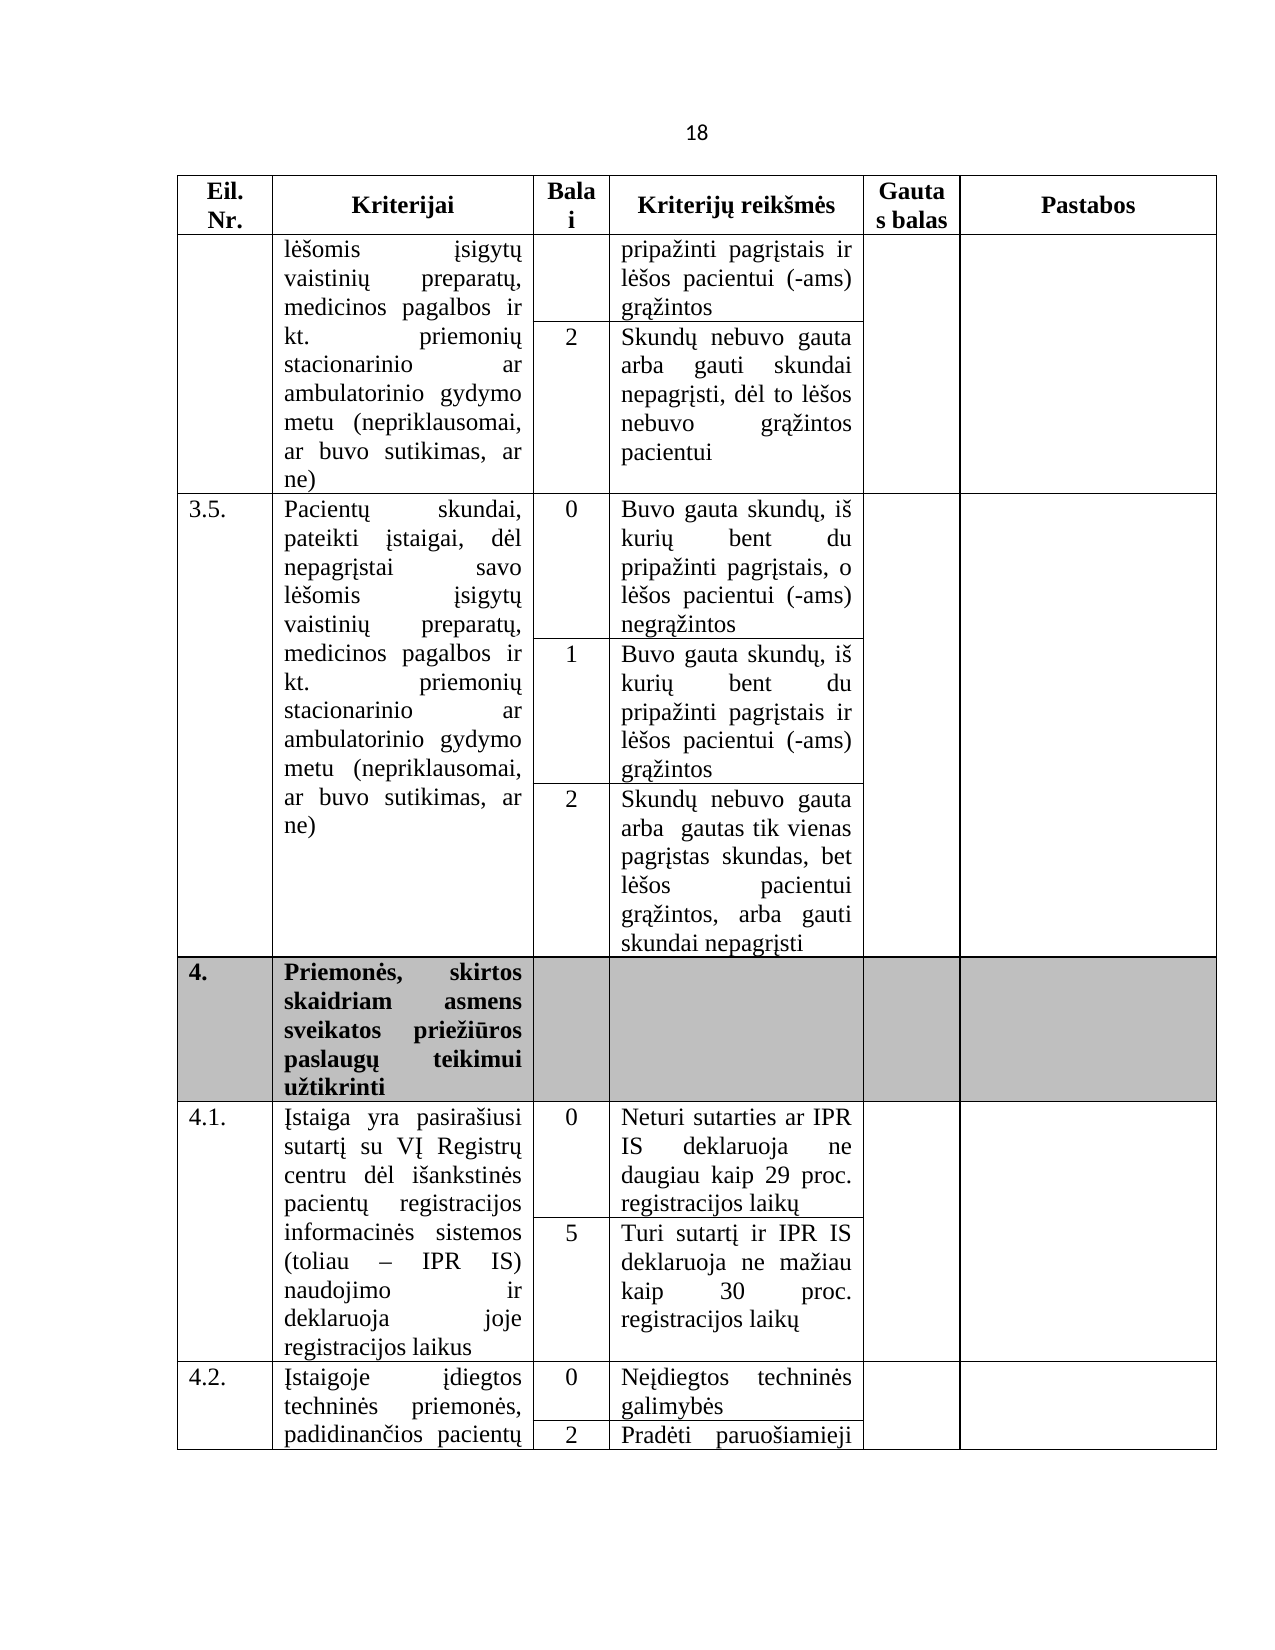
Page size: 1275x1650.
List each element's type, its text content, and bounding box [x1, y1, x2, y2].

table_cell 0 [534, 1102, 609, 1217]
table_cell [961, 235, 1216, 493]
table_cell pripažinti pagrįstais ir lėšos pacientui (-ams) grąžintos [610, 235, 863, 321]
table_header Pastabos [961, 176, 1216, 233]
table_cell [864, 235, 959, 493]
table_cell 5 [534, 1218, 609, 1361]
table_cell lėšomis įsigytų vaistinių preparatų, medicinos pagalbos ir kt. priemonių stacionarinio ar ambulatorinio gydymo metu (nepriklausomai, ar buvo sutikimas, ar ne) [273, 235, 533, 493]
table_cell 3.5. [178, 494, 272, 956]
table_cell Skundų nebuvo gauta arba gauti skundai nepagrįsti, dėl to lėšos nebuvo grąžintos pacientui [610, 322, 863, 493]
table_header Kriterijai [273, 176, 533, 233]
table_header Balai [534, 176, 609, 233]
table_header Kriterijų reikšmės [610, 176, 863, 233]
table_cell 2 [534, 784, 609, 956]
table_cell [864, 1102, 959, 1361]
table_cell [961, 1102, 1216, 1361]
table_cell 0 [534, 1362, 609, 1419]
table_cell Turi sutartį ir IPR IS deklaruoja ne mažiau kaip 30 proc. registracijos laikų [610, 1218, 863, 1361]
table_cell 4.2. [178, 1362, 272, 1449]
table_cell [178, 235, 272, 493]
table_cell [610, 958, 863, 1101]
table_cell Įstaigoje įdiegtos techninės priemonės, padidinančios pacientų [273, 1362, 533, 1449]
table_cell Neturi sutarties ar IPR IS deklaruoja ne daugiau kaip 29 proc. registracijos laikų [610, 1102, 863, 1217]
table_header Gautas balas [864, 176, 959, 233]
table_cell [534, 235, 609, 321]
table_cell 2 [534, 1421, 609, 1449]
table_cell [961, 494, 1216, 956]
table_cell [864, 958, 959, 1101]
table_cell Buvo gauta skundų, iš kurių bent du pripažinti pagrįstais ir lėšos pacientui (-ams) grąžintos [610, 639, 863, 783]
table_cell 0 [534, 494, 609, 638]
table_cell Buvo gauta skundų, iš kurių bent du pripažinti pagrįstais, o lėšos pacientui (-ams) negrąžintos [610, 494, 863, 638]
table_cell Priemonės, skirtos skaidriam asmens sveikatos priežiūros paslaugų teikimui užtikrinti [273, 958, 533, 1101]
table_cell Neįdiegtos techninės galimybės [610, 1362, 863, 1419]
table_cell Skundų nebuvo gauta arba gautas tik vienas pagrįstas skundas, bet lėšos pacientui grąžintos, arba gauti skundai nepagrįsti [610, 784, 863, 956]
table_header Eil. Nr. [178, 176, 272, 233]
table_cell [864, 494, 959, 956]
table_cell [961, 1362, 1216, 1449]
table_cell 1 [534, 639, 609, 783]
table_cell 2 [534, 322, 609, 493]
table_cell 4.1. [178, 1102, 272, 1361]
table_cell [961, 958, 1216, 1101]
table_cell Pradėti paruošiamieji [610, 1421, 863, 1449]
table_cell [534, 958, 609, 1101]
table_cell Įstaiga yra pasirašiusi sutartį su VĮ Registrų centru dėl išankstinės pacientų registracijos informacinės sistemos (toliau – IPR IS) naudojimo ir deklaruoja joje registracijos laikus [273, 1102, 533, 1361]
table_cell Pacientų skundai, pateikti įstaigai, dėl nepagrįstai savo lėšomis įsigytų vaistinių preparatų, medicinos pagalbos ir kt. priemonių stacionarinio ar ambulatorinio gydymo metu (nepriklausomai, ar buvo sutikimas, ar ne) [273, 494, 533, 956]
table_cell [864, 1362, 959, 1449]
table_cell 4. [178, 958, 272, 1101]
